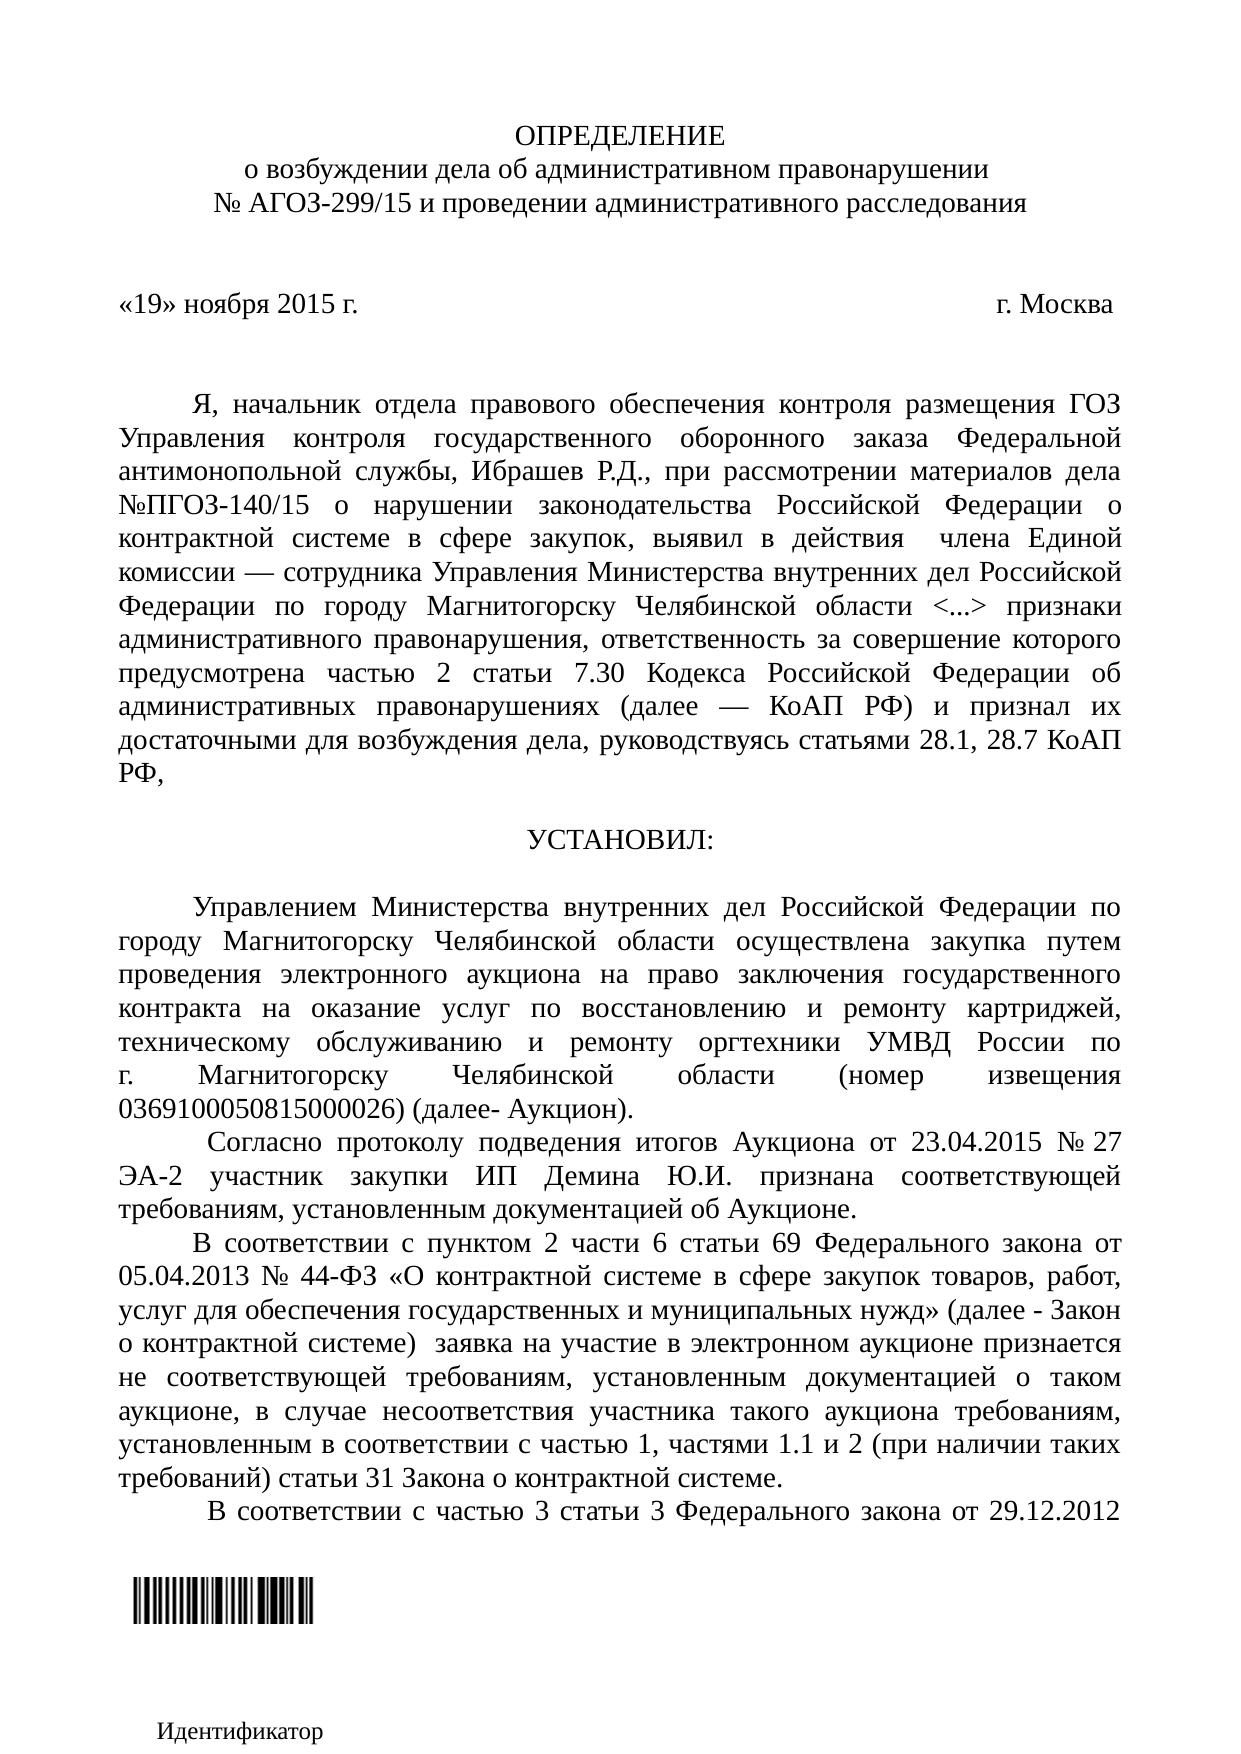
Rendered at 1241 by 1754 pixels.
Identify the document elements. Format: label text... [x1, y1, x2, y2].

text № АГОЗ-299/15 и проведении административного расследования [118, 185, 1122, 219]
text В соответствии с частью 3 статьи 3 Федерального закона от 29.12.2012 [118, 1493, 1122, 1527]
text Управлением Министерства внутренних дел Российской Федерации по городу Магнитогорску Челябинской области осуществлена закупка путем проведения электронного аукциона на право заключения государственного контракта на оказание услуг по восстановлению и ремонту картриджей, техническому обслуживанию и ремонту оргтехники УМВД России по г. Магнитогорску Челябинской области (номер извещения 0369100050815000026) (далее- Аукцион). [118, 889, 1122, 1124]
picture [118, 1577, 331, 1624]
text В соответствии с пунктом 2 части 6 статьи 69 Федерального закона от 05.04.2013 № 44-ФЗ «О контрактной системе в сфере закупок товаров, работ, услуг для обеспечения государственных и муниципальных нужд» (далее - Закон о контрактной системе) заявка на участие в электронном аукционе признается не соответствующей требованиям, установленным документацией о таком аукционе, в случае несоответствия участника такого аукциона требованиям, установленным в соответствии с частью 1, частями 1.1 и 2 (при наличии таких требований) статьи 31 Закона о контрактной системе. [118, 1225, 1122, 1493]
text ОПРЕДЕЛЕНИЕ [118, 118, 1122, 152]
text «19» ноября 2015 г. г. Москва [118, 286, 1122, 319]
text Согласно протоколу подведения итогов Аукциона от 23.04.2015 № 27 ЭА-2 участник закупки ИП Демина Ю.И. признана соответствующей требованиям, установленным документацией об Аукционе. [118, 1124, 1122, 1225]
text Я, начальник отдела правового обеспечения контроля размещения ГОЗ Управления контроля государственного оборонного заказа Федеральной антимонопольной службы, Ибрашев Р.Д., при рассмотрении материалов дела №ПГОЗ-140/15 о нарушении законодательства Российской Федерации о контрактной системе в сфере закупок, выявил в действия члена Единой комиссии — сотрудника Управления Министерства внутренних дел Российской Федерации по городу Магнитогорску Челябинской области <...> признаки административного правонарушения, ответственность за совершение которого предусмотрена частью 2 статьи 7.30 Кодекса Российской Федерации об административных правонарушениях (далее — КоАП РФ) и признал их достаточными для возбуждения дела, руководствуясь статьями 28.1, 28.7 КоАП РФ, [118, 386, 1122, 789]
text УСТАНОВИЛ: [118, 822, 1122, 856]
text о возбуждении дела об административном правонарушении [118, 152, 1122, 185]
